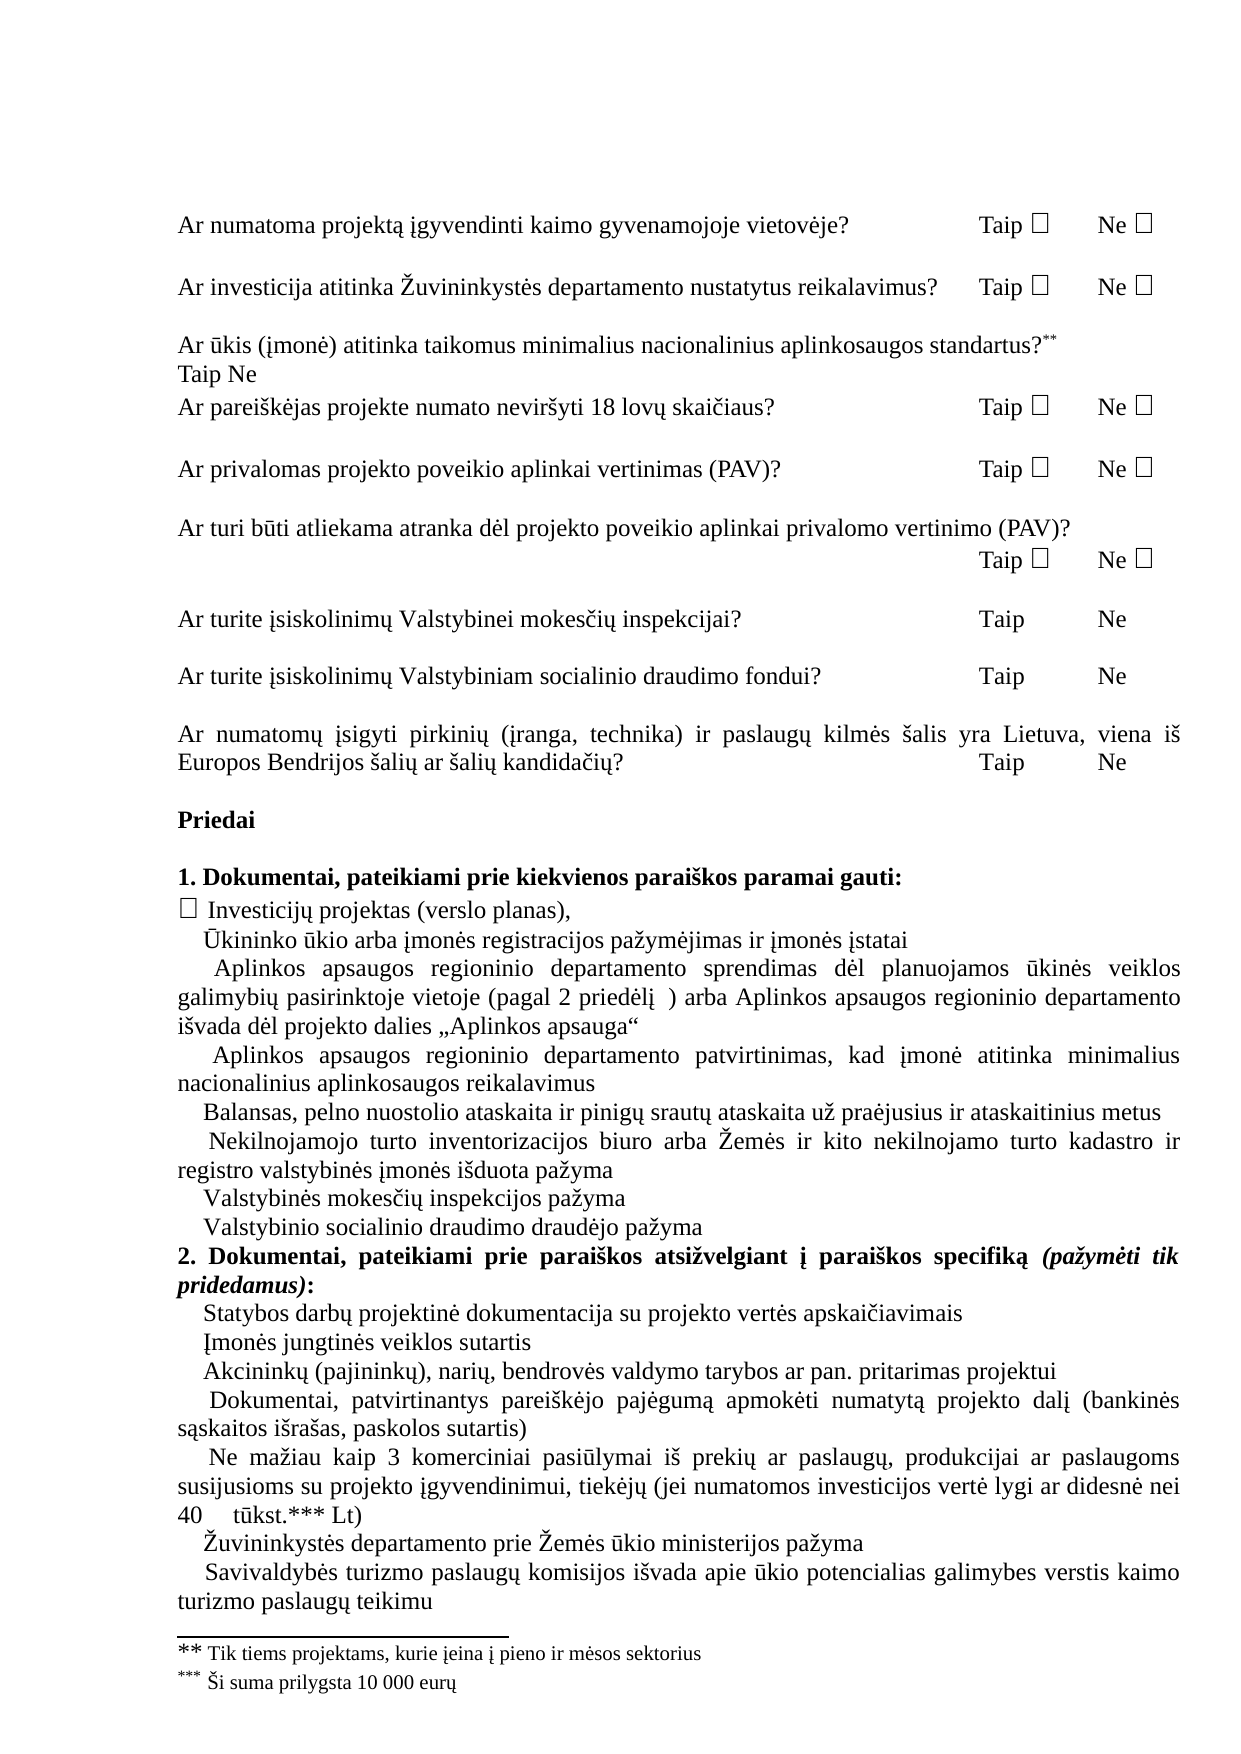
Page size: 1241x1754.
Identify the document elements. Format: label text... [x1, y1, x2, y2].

text Ar turite įsiskolinimų Valstybinei mokesčių inspekcijai? Taip  Ne  [177, 604, 1181, 632]
text  Valstybinės mokesčių inspekcijos pažyma [177, 1183, 1181, 1212]
text  Ūkininko ūkio arba įmonės registracijos pažymėjimas ir įmonės įstatai [177, 925, 1181, 953]
text  Žuvininkystės departamento prie Žemės ūkio ministerijos pažyma [177, 1528, 1181, 1557]
text Priedai [177, 805, 1181, 834]
text  Nekilnojamojo turto inventorizacijos biuro arba Žemės ir kito nekilnojamo turto kadastro ir registro valstybinės įmonės išduota pažyma [177, 1126, 1181, 1183]
text Tik tiems projektams, kurie įeina į pieno ir mėsos sektorius [177, 1637, 1181, 1666]
text Ar investicija atitinka Žuvininkystės departamento nustatytus reikalavimus? Taip  Ne  [177, 268, 1181, 302]
text  Įmonės jungtinės veiklos sutartis [177, 1327, 1181, 1356]
text Ar turite įsiskolinimų Valstybiniam socialinio draudimo fondui? Taip  Ne  [177, 661, 1181, 690]
text Ar numatomų įsigyti pirkinių (įranga, technika) ir paslaugų kilmės šalis yra Lietuva, viena iš Europos Bendrijos šalių ar šalių kandidačių? Taip  Ne  [177, 719, 1181, 776]
text  Dokumentai, patvirtinantys pareiškėjo pajėgumą apmokėti numatytą projekto dalį (bankinės sąskaitos išrašas, paskolos sutartis) [177, 1385, 1181, 1442]
text *** Ši suma prilygsta 10 000 eurų [177, 1666, 1181, 1695]
text 1. Dokumentai, pateikiami prie kiekvienos paraiškos paramai gauti: [177, 862, 1181, 891]
text  Investicijų projektas (verslo planas), [177, 891, 1181, 925]
text  Ne mažiau kaip 3 komerciniai pasiūlymai iš prekių ar paslaugų, produkcijai ar paslaugoms susijusioms su projekto įgyvendinimui, tiekėjų (jei numatomos investicijos vertė lygi ar didesnė nei 40 tūkst.*** Lt) [177, 1442, 1181, 1528]
text  Savivaldybės turizmo paslaugų komisijos išvada apie ūkio potencialias galimybes verstis kaimo turizmo paslaugų teikimu [177, 1557, 1181, 1615]
text 2. Dokumentai, pateikiami prie paraiškos atsižvelgiant į paraiškos specifiką (pažymėti tik pridedamus): [177, 1241, 1181, 1298]
text  Valstybinio socialinio draudimo draudėjo pažyma [177, 1212, 1181, 1241]
text  Balansas, pelno nuostolio ataskaita ir pinigų srautų ataskaita už praėjusius ir ataskaitinius metus [177, 1097, 1181, 1126]
text Ar pareiškėjas projekte numato neviršyti 18 lovų skaičiaus? Taip  Ne  [177, 388, 1181, 422]
text Taip Ne [177, 359, 1181, 388]
text  Akcininkų (pajininkų), narių, bendrovės valdymo tarybos ar pan. pritarimas projektui [177, 1356, 1181, 1385]
text  Aplinkos apsaugos regioninio departamento patvirtinimas, kad įmonė atitinka minimalius nacionalinius aplinkosaugos reikalavimus [177, 1040, 1181, 1097]
text Ar turi būti atliekama atranka dėl projekto poveikio aplinkai privalomo vertinimo (PAV)? [177, 513, 1181, 541]
text Ar privalomas projekto poveikio aplinkai vertinimas (PAV)? Taip  Ne  [177, 450, 1181, 484]
text Ar numatoma projektą įgyvendinti kaimo gyvenamojoje vietovėje? Taip  Ne  [177, 206, 1181, 239]
text Taip  Ne  [177, 541, 1181, 575]
text  Statybos darbų projektinė dokumentacija su projekto vertės apskaičiavimais [177, 1298, 1181, 1327]
text Ar ūkis (įmonė) atitinka taikomus minimalius nacionalinius aplinkosaugos standartus? [177, 331, 1181, 359]
text  Aplinkos apsaugos regioninio departamento sprendimas dėl planuojamos ūkinės veiklos galimybių pasirinktoje vietoje (pagal 2 priedėlį) arba Aplinkos apsaugos regioninio departamento išvada dėl projekto dalies „Aplinkos apsauga“ [177, 953, 1181, 1040]
